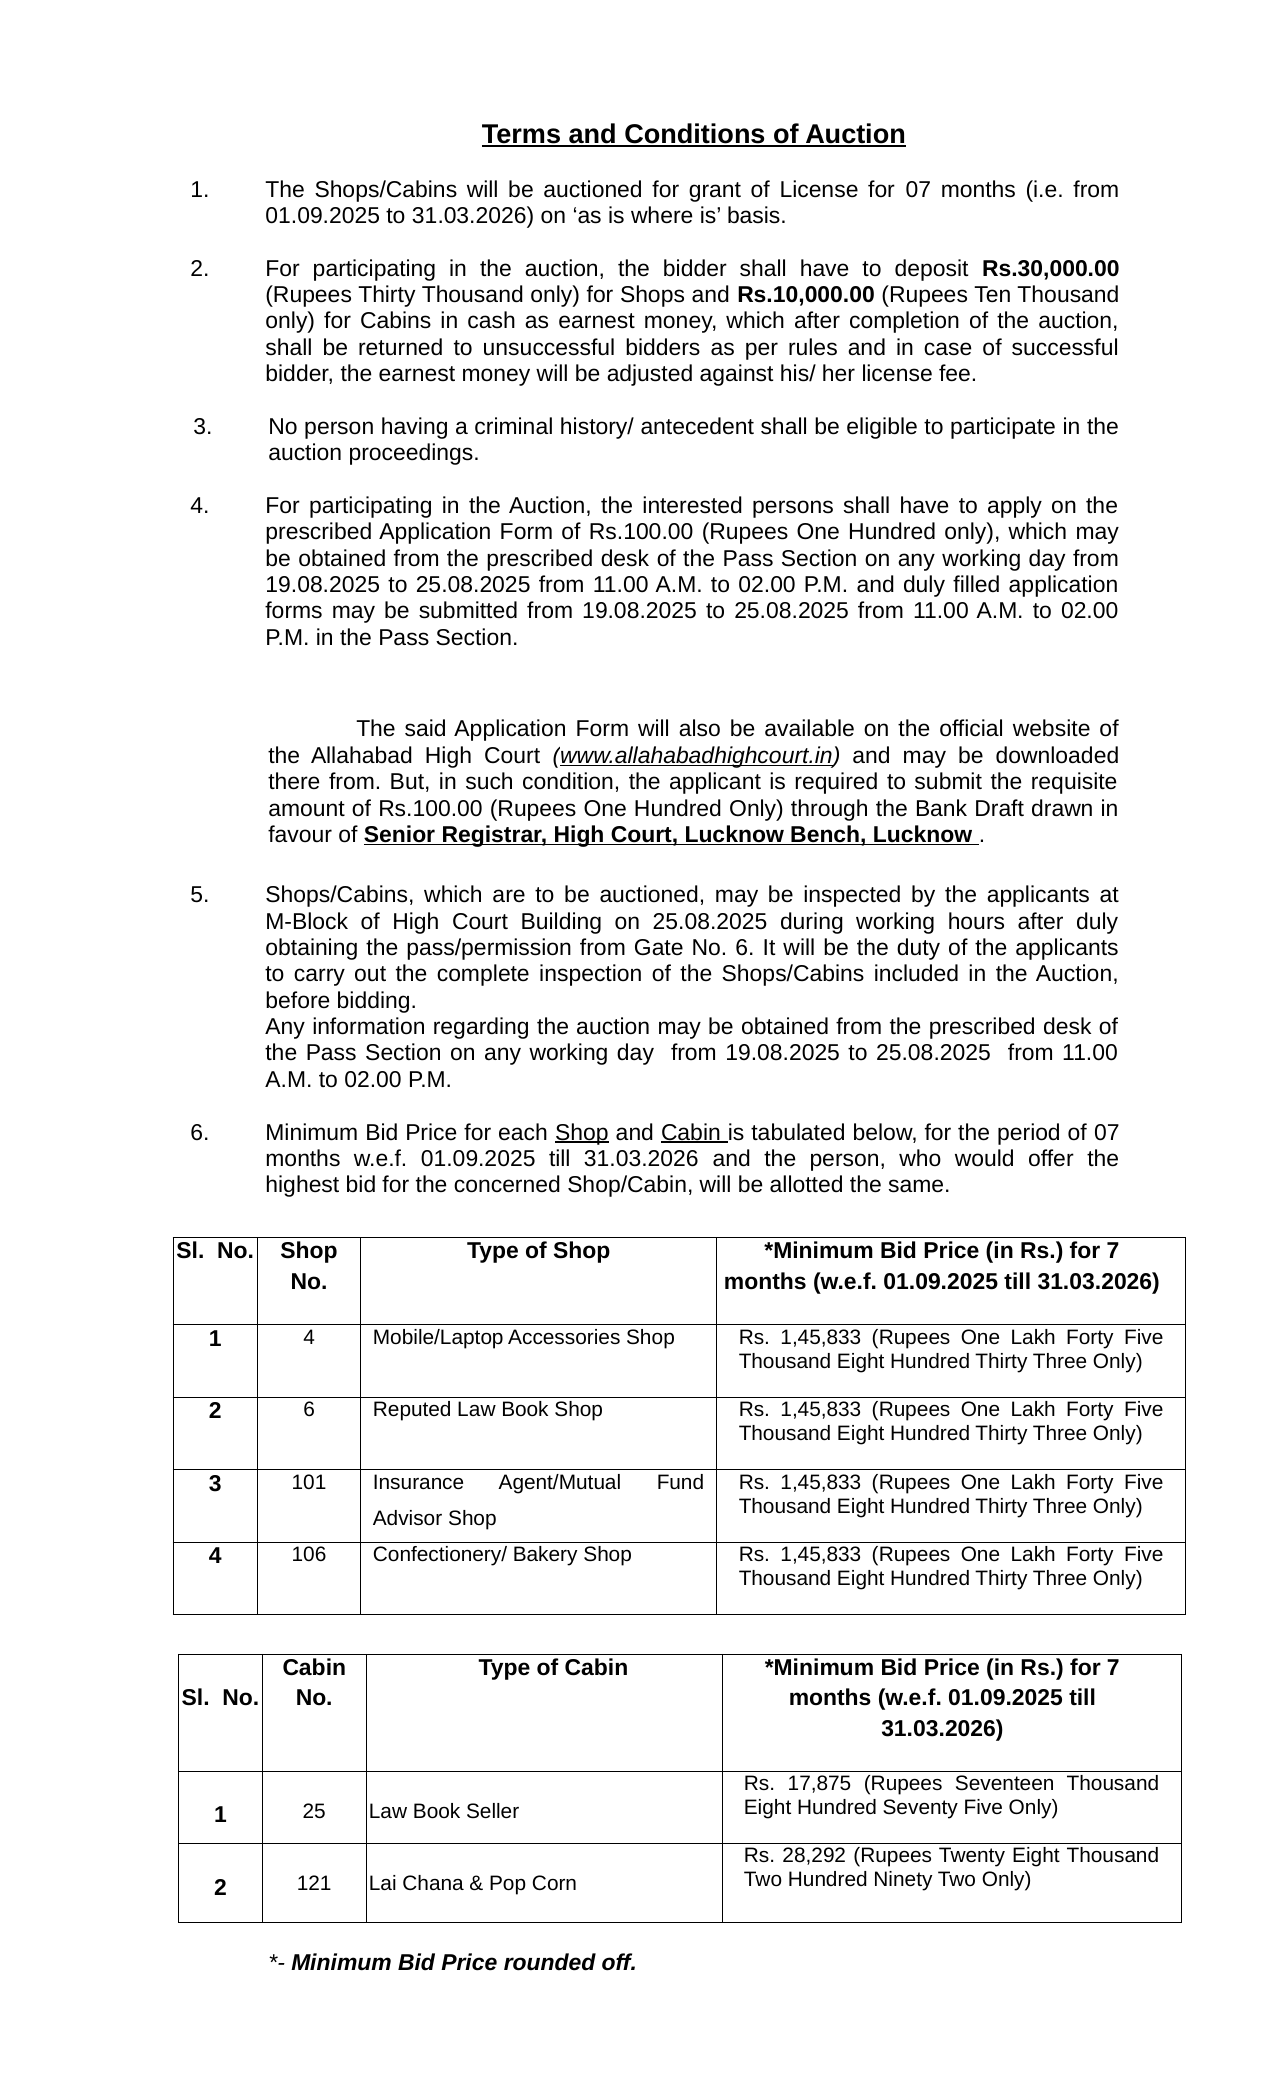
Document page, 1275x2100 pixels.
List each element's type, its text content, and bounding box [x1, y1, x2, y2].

table_cell Law Book Seller [367, 1772, 722, 1843]
table_cell 4 [174, 1543, 257, 1614]
table_cell 106 [258, 1543, 360, 1614]
text Terms and Conditions of Auction [268, 118, 1119, 149]
table_cell 2 [174, 1398, 257, 1469]
text *- Minimum Bid Price rounded off. [268, 1949, 1157, 1975]
table_cell Mobile/Laptop Accessories Shop [361, 1325, 716, 1397]
table_cell 4 [258, 1325, 360, 1397]
table_header Sl. No. [179, 1655, 262, 1771]
table_cell Rs. 1,45,833 (Rupees One Lakh Forty Five Thousand Eight Hundred Thirty Three Only) [717, 1470, 1185, 1541]
text 4. For participating in the Auction, the interested persons shall have to apply on the prescribed Application Form of Rs.100.00 (Rupees One Hundred only), which may be obtained from the prescribed desk of the Pass Section on any working day from 19.08.2025 to 25.08.2025 from 11.00 A.M. to 02.00 P.M. and duly filled application forms may be submitted from 19.08.2025 to 25.08.2025 from 11.00 A.M. to 02.00 P.M. in the Pass Section. [190, 492, 1119, 650]
table_cell 101 [258, 1470, 360, 1541]
table_header Shop No. [258, 1238, 360, 1324]
text The said Application Form will also be available on the official website of the Allahabad High Court (www.allahabadhighcourt.in) and may be downloaded there from. But, in such condition, the applicant is required to submit the requisite amount of Rs.100.00 (Rupees One Hundred Only) through the Bank Draft drawn in favour of Senior Registrar, High Court, Lucknow Bench, Lucknow . [268, 715, 1119, 847]
table_cell Confectionery/ Bakery Shop [361, 1543, 716, 1614]
text 2. For participating in the auction, the bidder shall have to deposit Rs.30,000.00 (Rupees Thirty Thousand only) for Shops and Rs.10,000.00 (Rupees Ten Thousand only) for Cabins in cash as earnest money, which after completion of the auction, shall be returned to unsuccessful bidders as per rules and in case of successful bidder, the earnest money will be adjusted against his/ her license fee. [190, 255, 1119, 387]
table_cell 3 [174, 1470, 257, 1541]
text 6. Minimum Bid Price for each Shop and Cabin is tabulated below, for the period of 07 months w.e.f. 01.09.2025 till 31.03.2026 and the person, who would offer the highest bid for the concerned Shop/Cabin, will be allotted the same. [190, 1118, 1119, 1197]
table_cell Rs. 1,45,833 (Rupees One Lakh Forty Five Thousand Eight Hundred Thirty Three Only) [717, 1543, 1185, 1614]
table_cell 1 [179, 1772, 262, 1843]
text Any information regarding the auction may be obtained from the prescribed desk of the Pass Section on any working day from 19.08.2025 to 25.08.2025 from 11.00 A.M. to 02.00 P.M. [190, 1013, 1119, 1092]
table_header *Minimum Bid Price (in Rs.) for 7 months (w.e.f. 01.09.2025 till 31.03.2026) [717, 1238, 1185, 1324]
text 3. No person having a criminal history/ antecedent shall be eligible to participate in the auction proceedings. [193, 413, 1119, 466]
table_cell Rs. 1,45,833 (Rupees One Lakh Forty Five Thousand Eight Hundred Thirty Three Only) [717, 1325, 1185, 1397]
table_cell 1 [174, 1325, 257, 1397]
table_cell 121 [263, 1844, 366, 1922]
table_cell 6 [258, 1398, 360, 1469]
table_header Type of Cabin [367, 1655, 722, 1771]
table_cell Insurance Agent/Mutual Fund Advisor Shop [361, 1470, 716, 1541]
table_cell Lai Chana & Pop Corn [367, 1844, 722, 1922]
table_cell 25 [263, 1772, 366, 1843]
table_cell Rs. 28,292 (Rupees Twenty Eight Thousand Two Hundred Ninety Two Only) [723, 1844, 1181, 1922]
table_header Cabin No. [263, 1655, 366, 1771]
table_header Type of Shop [361, 1238, 716, 1324]
table_cell Reputed Law Book Shop [361, 1398, 716, 1469]
table_cell 2 [179, 1844, 262, 1922]
table_header Sl. No. [174, 1238, 257, 1324]
text 1. The Shops/Cabins will be auctioned for grant of License for 07 months (i.e. from 01.09.2025 to 31.03.2026) on ‘as is where is’ basis. [190, 176, 1119, 228]
text 5. Shops/Cabins, which are to be auctioned, may be inspected by the applicants at M-Block of High Court Building on 25.08.2025 during working hours after duly obtaining the pass/permission from Gate No. 6. It will be the duty of the applicants to carry out the complete inspection of the Shops/Cabins included in the Auction, before bidding. [190, 881, 1119, 1013]
table_header *Minimum Bid Price (in Rs.) for 7 months (w.e.f. 01.09.2025 till 31.03.2026) [723, 1655, 1181, 1771]
table_cell Rs. 1,45,833 (Rupees One Lakh Forty Five Thousand Eight Hundred Thirty Three Only) [717, 1398, 1185, 1469]
table_cell Rs. 17,875 (Rupees Seventeen Thousand Eight Hundred Seventy Five Only) [723, 1772, 1181, 1843]
